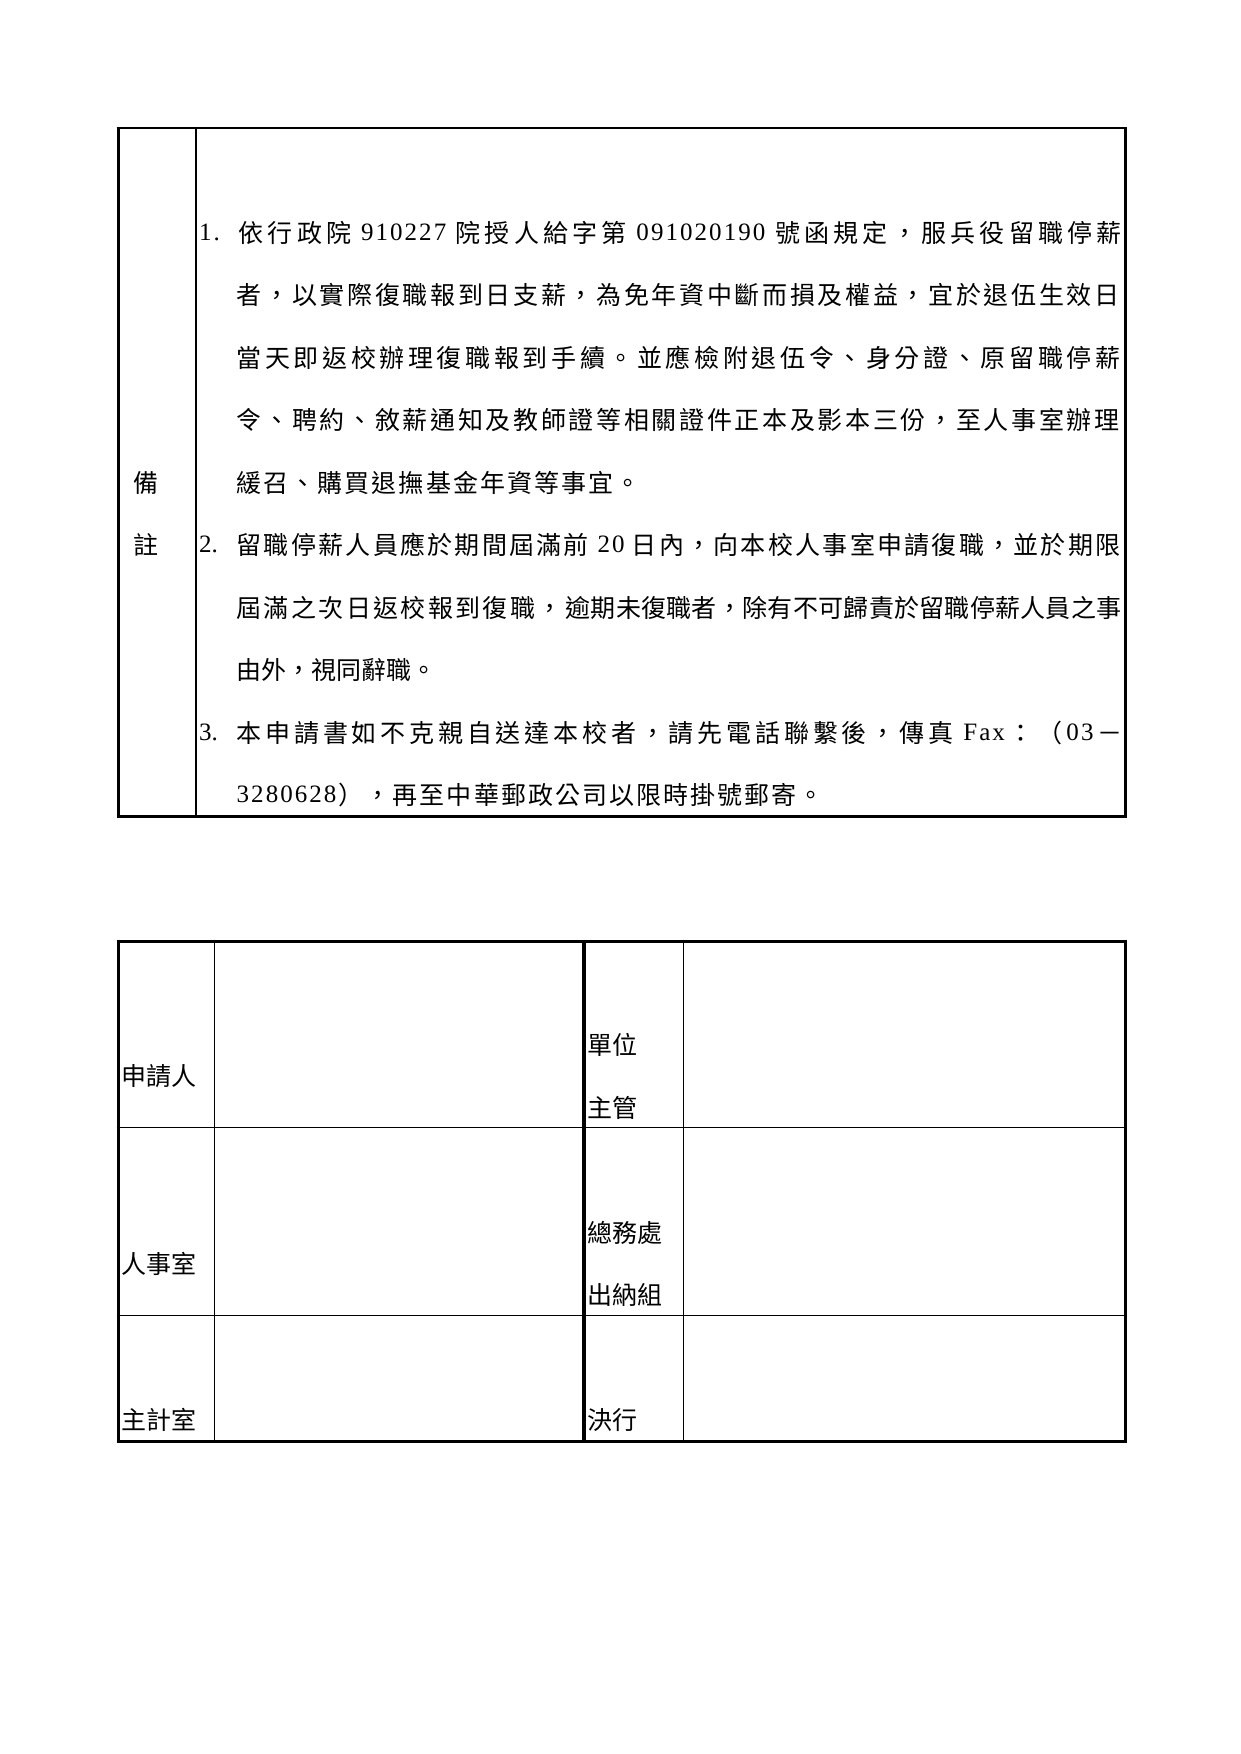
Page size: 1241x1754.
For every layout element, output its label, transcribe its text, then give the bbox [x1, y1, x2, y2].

table_cell [215, 1128, 582, 1314]
table_cell 總務處出納組 [586, 1128, 683, 1314]
table_header 單位 主管 [586, 943, 683, 1127]
table_cell [684, 1316, 1124, 1439]
table_header [215, 943, 582, 1127]
table_cell 依行政院910227院授人給字第091020190號函規定，服兵役留職停薪者，以實際復職報到日支薪，為免年資中斷而損及權益，宜於退伍生效日當天即返校辦理復職報到手續。並應檢附退伍令、身分證、原留職停薪令、聘約、敘薪通知及教師證等相關證件正本及影本三份，至人事室辦理緩召、購買退撫基金年資等事宜。 留職停薪人員應於期間屆滿前20日內，向本校人事室申請復職，並於期限屆滿之次日返校報到復職，逾期未復職者，除有不可歸責於留職停薪人員之事由外，視同辭職。 本申請書如不克親自送達本校者，請先電話聯繫後，傳真Fax：（03－3280628），再至中華郵政公司以限時掛號郵寄。 [197, 129, 1124, 814]
table_header 申請人 [120, 943, 214, 1127]
table_cell 主計室 [120, 1316, 214, 1439]
table_cell 決行 [586, 1316, 683, 1439]
table_cell 人事室 [120, 1128, 214, 1314]
table_header [684, 943, 1124, 1127]
table_cell [215, 1316, 582, 1439]
table_cell 備註 [120, 129, 195, 814]
table_cell [684, 1128, 1124, 1314]
